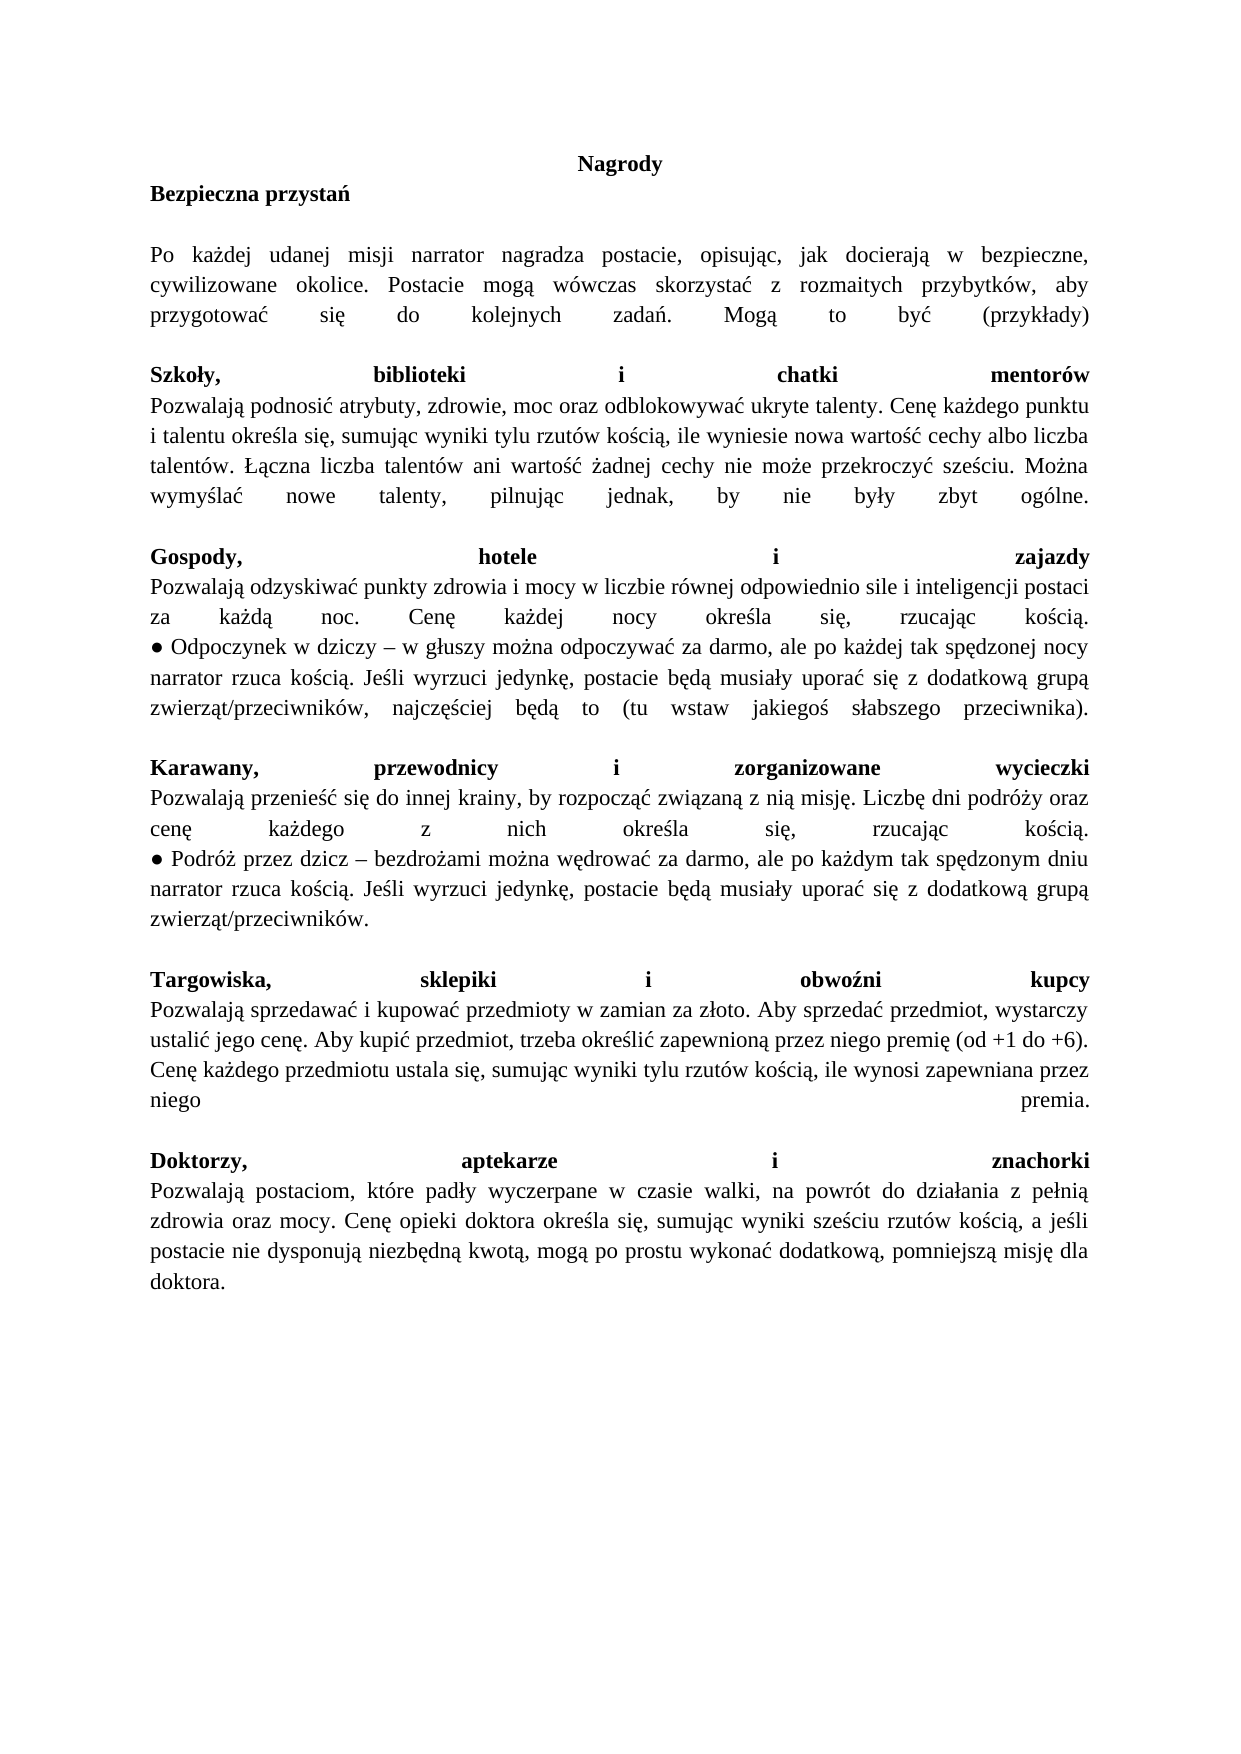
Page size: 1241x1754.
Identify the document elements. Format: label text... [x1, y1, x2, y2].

text Po każdej udanej misji narrator nagradza postacie, opisując, jak docierają w bezpieczne, cywilizowane okolice. Postacie mogą wówczas skorzystać z rozmaitych przybytków, aby przygotować się do kolejnych zadań. Mogą to być (przykłady) Szkoły, biblioteki i chatki mentorów Pozwalają podnosić atrybuty, zdrowie, moc oraz odblokowywać ukryte talenty. Cenę każdego punktu i talentu określa się, sumując wyniki tylu rzutów kością, ile wyniesie nowa wartość cechy albo liczba talentów. Łączna liczba talentów ani wartość żadnej cechy nie może przekroczyć sześciu. Można wymyślać nowe talenty, pilnując jednak, by nie były zbyt ogólne. Gospody, hotele i zajazdy Pozwalają odzyskiwać punkty zdrowia i mocy w liczbie równej odpowiednio sile i inteligencji postaci za każdą noc. Cenę każdej nocy określa się, rzucając kością. ● Odpoczynek w dziczy – w głuszy można odpoczywać za darmo, ale po każdej tak spędzonej nocy narrator rzuca kością. Jeśli wyrzuci jedynkę, postacie będą musiały uporać się z dodatkową grupą zwierząt/przeciwników, najczęściej będą to (tu wstaw jakiegoś słabszego przeciwnika). Karawany, przewodnicy i zorganizowane wycieczki Pozwalają przenieść się do innej krainy, by rozpocząć związaną z nią misję. Liczbę dni podróży oraz cenę każdego z nich określa się, rzucając kością. ● Podróż przez dzicz – bezdrożami można wędrować za darmo, ale po każdym tak spędzonym dniu narrator rzuca kością. Jeśli wyrzuci jedynkę, postacie będą musiały uporać się z dodatkową grupą zwierząt/przeciwników. Targowiska, sklepiki i obwoźni kupcy Pozwalają sprzedawać i kupować przedmioty w zamian za złoto. Aby sprzedać przedmiot, wystarczy ustalić jego cenę. Aby kupić przedmiot, trzeba określić zapewnioną przez niego premię (od +1 do +6). Cenę każdego przedmiotu ustala się, sumując wyniki tylu rzutów kością, ile wynosi zapewniana przez niego premia. Doktorzy, aptekarze i znachorki Pozwalają postaciom, które padły wyczerpane w czasie walki, na powrót do działania z pełnią zdrowia oraz mocy. Cenę opieki doktora określa się, sumując wyniki sześciu rzutów kością, a jeśli postacie nie dysponują niezbędną kwotą, mogą po prostu wykonać dodatkową, pomniejszą misję dla doktora. [150, 241, 1090, 1294]
text Nagrody [150, 150, 1090, 176]
text Bezpieczna przystań [150, 180, 1090, 207]
